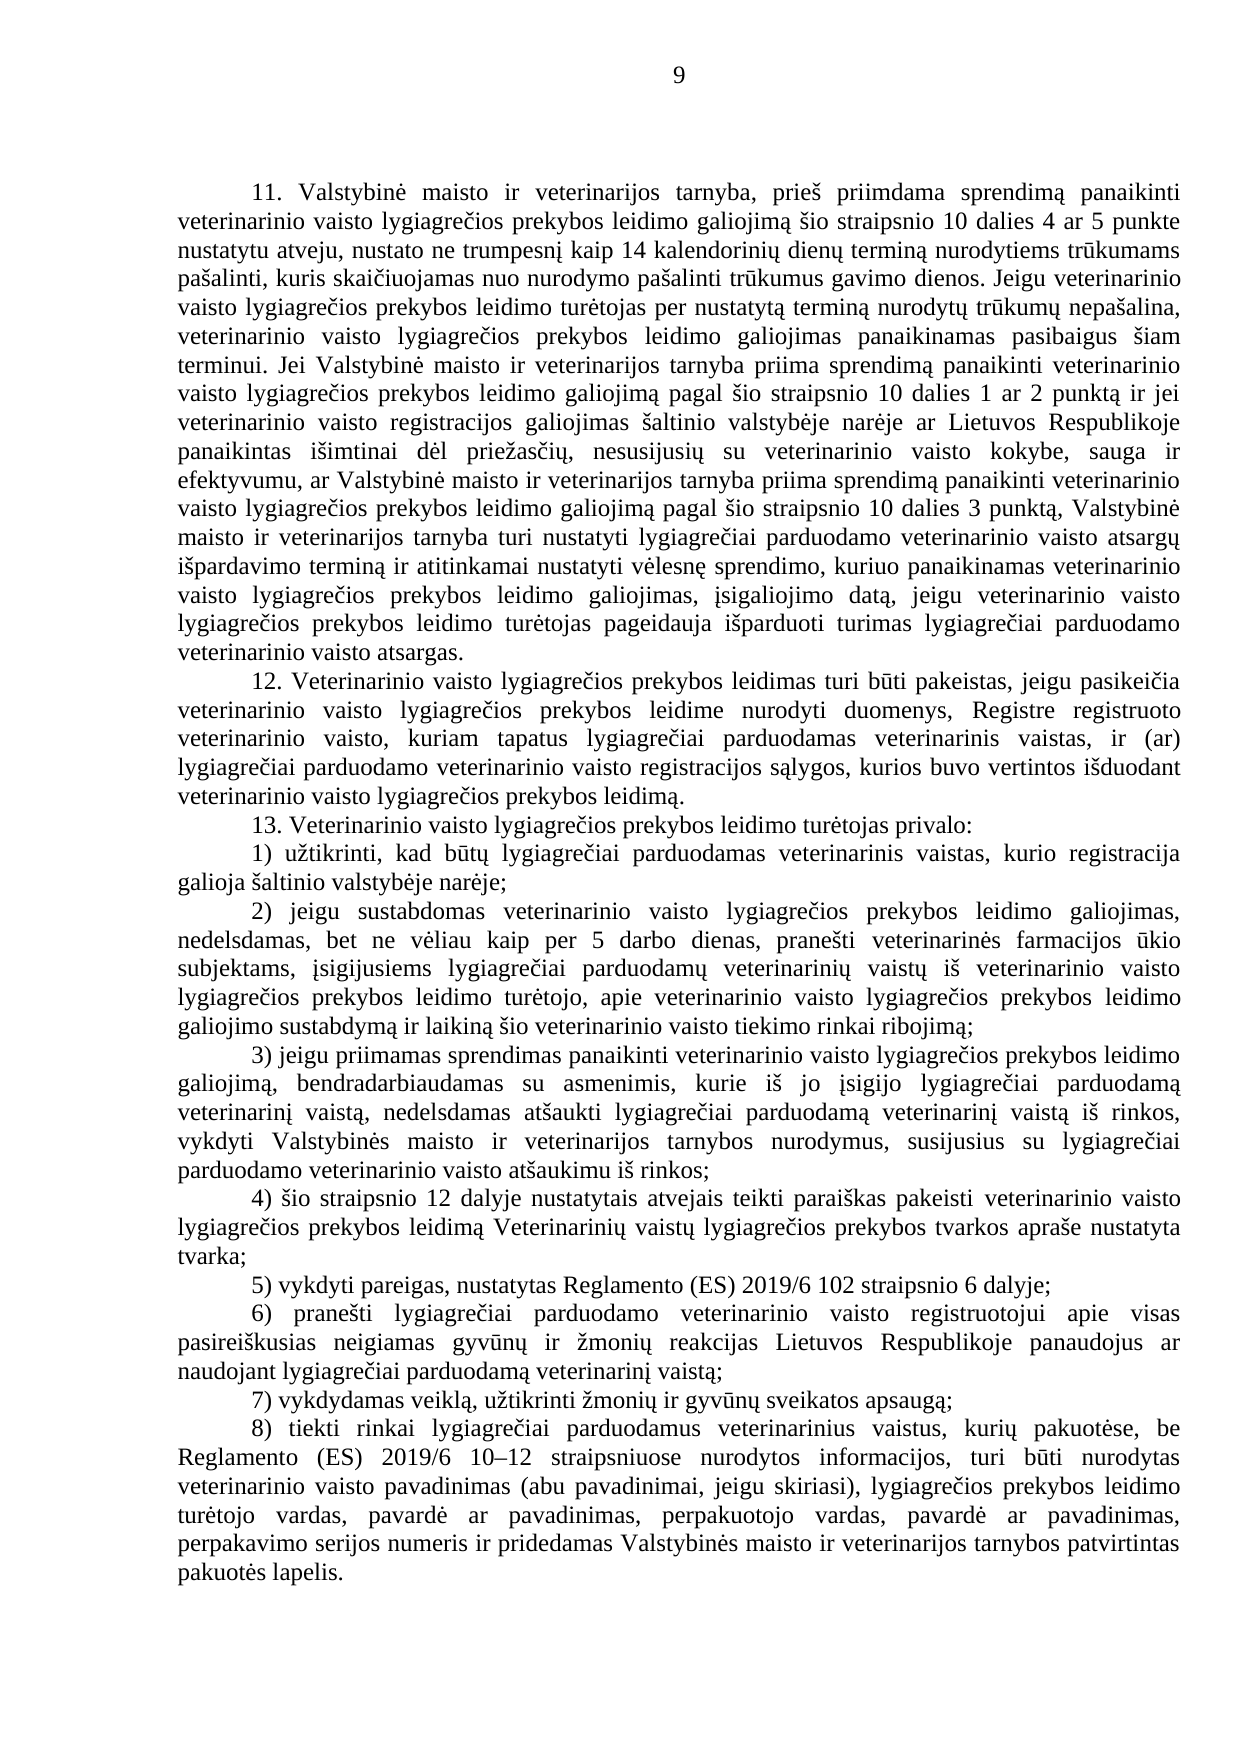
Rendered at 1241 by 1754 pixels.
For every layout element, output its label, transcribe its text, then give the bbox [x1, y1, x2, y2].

text 4) šio straipsnio 12 dalyje nustatytais atvejais teikti paraiškas pakeisti veterinarinio vaisto lygiagrečios prekybos leidimą Veterinarinių vaistų lygiagrečios prekybos tvarkos apraše nustatyta tvarka; [177, 1183, 1181, 1270]
text 3) jeigu priimamas sprendimas panaikinti veterinarinio vaisto lygiagrečios prekybos leidimo galiojimą, bendradarbiaudamas su asmenimis, kurie iš jo įsigijo lygiagrečiai parduodamą veterinarinį vaistą, nedelsdamas atšaukti lygiagrečiai parduodamą veterinarinį vaistą iš rinkos, vykdyti Valstybinės maisto ir veterinarijos tarnybos nurodymus, susijusius su lygiagrečiai parduodamo veterinarinio vaisto atšaukimu iš rinkos; [177, 1040, 1181, 1183]
text 8) tiekti rinkai lygiagrečiai parduodamus veterinarinius vaistus, kurių pakuotėse, be Reglamento (ES) 2019/6 10–12 straipsniuose nurodytos informacijos, turi būti nurodytas veterinarinio vaisto pavadinimas (abu pavadinimai, jeigu skiriasi), lygiagrečios prekybos leidimo turėtojo vardas, pavardė ar pavadinimas, perpakuotojo vardas, pavardė ar pavadinimas, perpakavimo serijos numeris ir pridedamas Valstybinės maisto ir veterinarijos tarnybos patvirtintas pakuotės lapelis. [177, 1413, 1181, 1586]
text 11. Valstybinė maisto ir veterinarijos tarnyba, prieš priimdama sprendimą panaikinti veterinarinio vaisto lygiagrečios prekybos leidimo galiojimą šio straipsnio 10 dalies 4 ar 5 punkte nustatytu atveju, nustato ne trumpesnį kaip 14 kalendorinių dienų terminą nurodytiems trūkumams pašalinti, kuris skaičiuojamas nuo nurodymo pašalinti trūkumus gavimo dienos. Jeigu veterinarinio vaisto lygiagrečios prekybos leidimo turėtojas per nustatytą terminą nurodytų trūkumų nepašalina, veterinarinio vaisto lygiagrečios prekybos leidimo galiojimas panaikinamas pasibaigus šiam terminui. Jei Valstybinė maisto ir veterinarijos tarnyba priima sprendimą panaikinti veterinarinio vaisto lygiagrečios prekybos leidimo galiojimą pagal šio straipsnio 10 dalies 1 ar 2 punktą ir jei veterinarinio vaisto registracijos galiojimas šaltinio valstybėje narėje ar Lietuvos Respublikoje panaikintas išimtinai dėl priežasčių, nesusijusių su veterinarinio vaisto kokybe, sauga ir efektyvumu, ar Valstybinė maisto ir veterinarijos tarnyba priima sprendimą panaikinti veterinarinio vaisto lygiagrečios prekybos leidimo galiojimą pagal šio straipsnio 10 dalies 3 punktą, Valstybinė maisto ir veterinarijos tarnyba turi nustatyti lygiagrečiai parduodamo veterinarinio vaisto atsargų išpardavimo terminą ir atitinkamai nustatyti vėlesnę sprendimo, kuriuo panaikinamas veterinarinio vaisto lygiagrečios prekybos leidimo galiojimas, įsigaliojimo datą, jeigu veterinarinio vaisto lygiagrečios prekybos leidimo turėtojas pageidauja išparduoti turimas lygiagrečiai parduodamo veterinarinio vaisto atsargas. [177, 177, 1181, 666]
text 2) jeigu sustabdomas veterinarinio vaisto lygiagrečios prekybos leidimo galiojimas, nedelsdamas, bet ne vėliau kaip per 5 darbo dienas, pranešti veterinarinės farmacijos ūkio subjektams, įsigijusiems lygiagrečiai parduodamų veterinarinių vaistų iš veterinarinio vaisto lygiagrečios prekybos leidimo turėtojo, apie veterinarinio vaisto lygiagrečios prekybos leidimo galiojimo sustabdymą ir laikiną šio veterinarinio vaisto tiekimo rinkai ribojimą; [177, 896, 1181, 1040]
text 6) pranešti lygiagrečiai parduodamo veterinarinio vaisto registruotojui apie visas pasireiškusias neigiamas gyvūnų ir žmonių reakcijas Lietuvos Respublikoje panaudojus ar naudojant lygiagrečiai parduodamą veterinarinį vaistą; [177, 1298, 1181, 1385]
text 13. Veterinarinio vaisto lygiagrečios prekybos leidimo turėtojas privalo: [177, 810, 1181, 838]
text 5) vykdyti pareigas, nustatytas Reglamento (ES) 2019/6 102 straipsnio 6 dalyje; [177, 1270, 1181, 1298]
text 7) vykdydamas veiklą, užtikrinti žmonių ir gyvūnų sveikatos apsaugą; [177, 1385, 1181, 1413]
text 1) užtikrinti, kad būtų lygiagrečiai parduodamas veterinarinis vaistas, kurio registracija galioja šaltinio valstybėje narėje; [177, 838, 1181, 896]
text 12. Veterinarinio vaisto lygiagrečios prekybos leidimas turi būti pakeistas, jeigu pasikeičia veterinarinio vaisto lygiagrečios prekybos leidime nurodyti duomenys, Registre registruoto veterinarinio vaisto, kuriam tapatus lygiagrečiai parduodamas veterinarinis vaistas, ir (ar) lygiagrečiai parduodamo veterinarinio vaisto registracijos sąlygos, kurios buvo vertintos išduodant veterinarinio vaisto lygiagrečios prekybos leidimą. [177, 666, 1181, 810]
